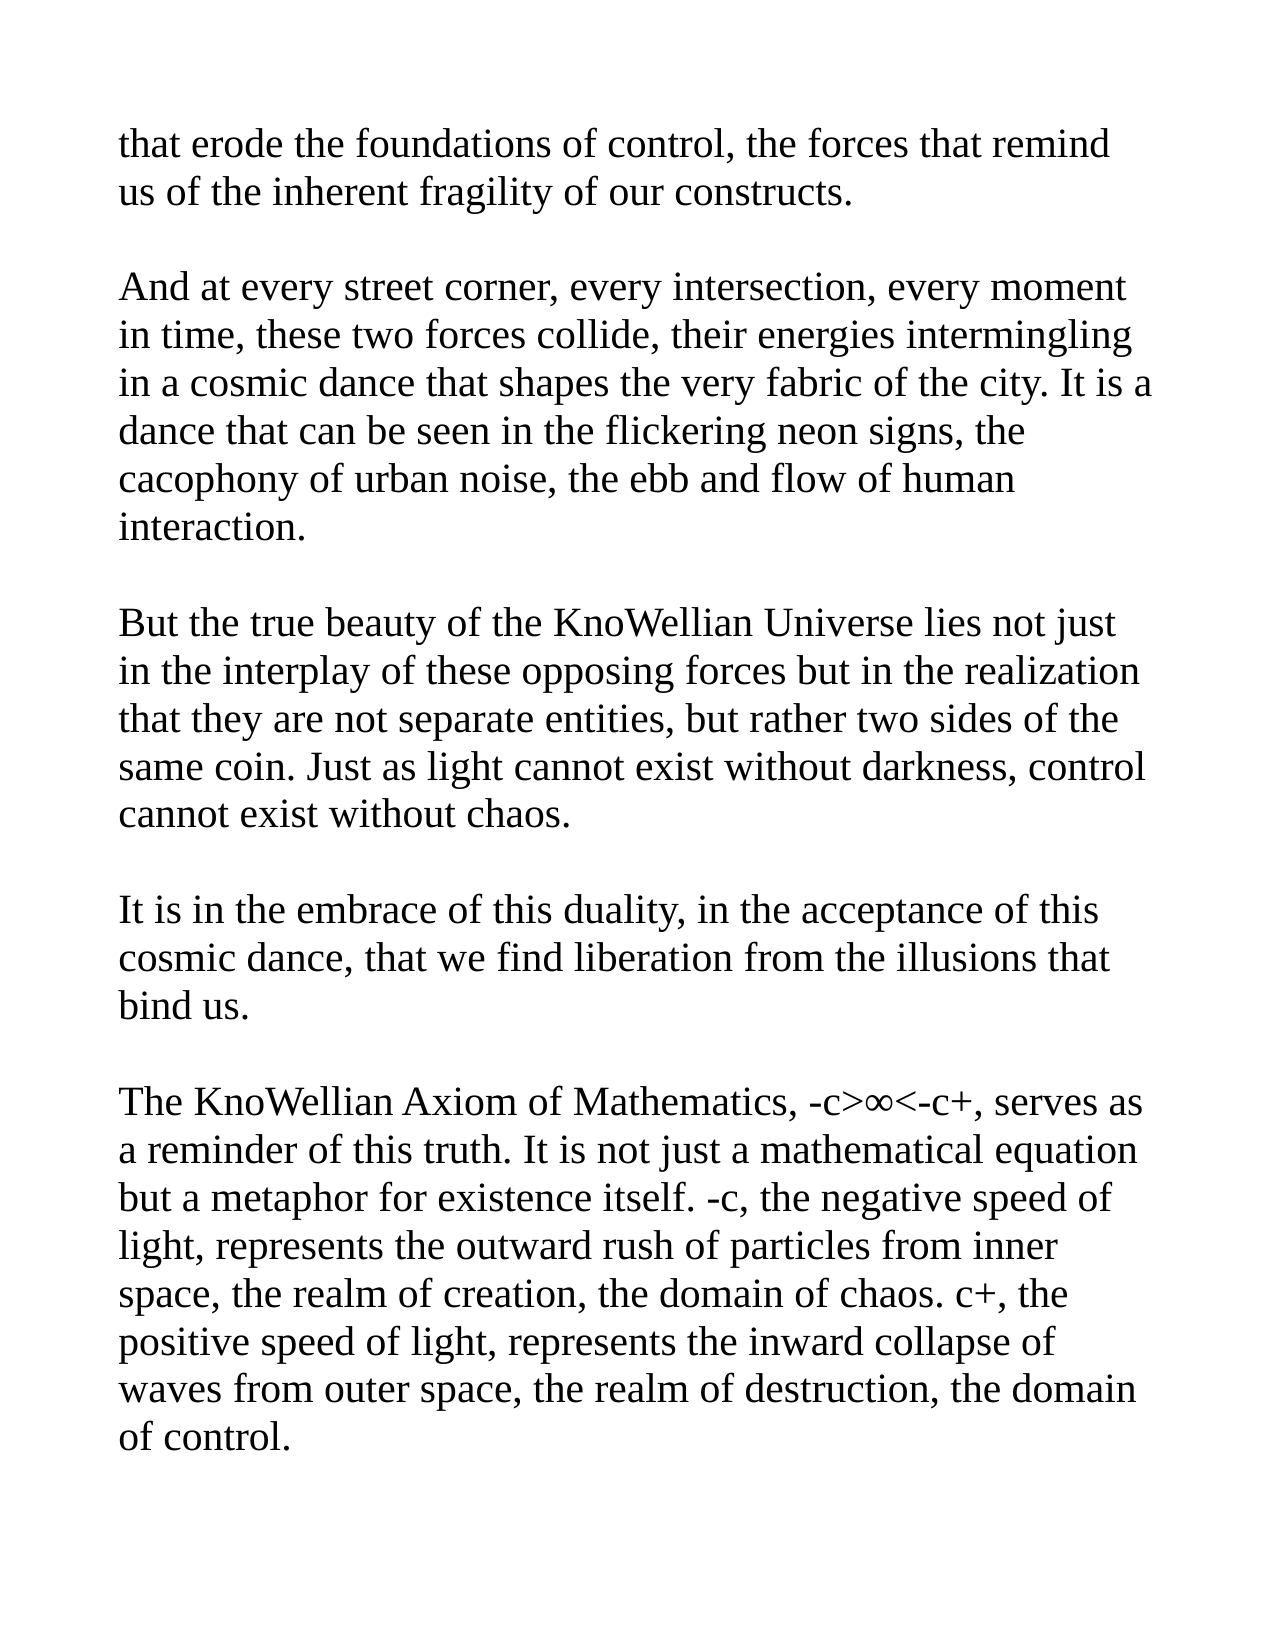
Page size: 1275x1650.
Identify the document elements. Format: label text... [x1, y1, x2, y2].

text And at every street corner, every intersection, every moment in time, these two forces collide, their energies intermingling in a cosmic dance that shapes the very fabric of the city. It is a dance that can be seen in the flickering neon signs, the cacophony of urban noise, the ebb and flow of human interaction. [118, 262, 1157, 549]
text It is in the embrace of this duality, in the acceptance of this cosmic dance, that we find liberation from the illusions that bind us. [118, 885, 1157, 1028]
text The KnoWellian Axiom of Mathematics, -c>∞<-c+, serves as a reminder of this truth. It is not just a mathematical equation but a metaphor for existence itself. -c, the negative speed of light, represents the outward rush of particles from inner space, the realm of creation, the domain of chaos. c+, the positive speed of light, represents the inward collapse of waves from outer space, the realm of destruction, the domain of control. [118, 1076, 1157, 1460]
text But the true beauty of the KnoWellian Universe lies not just in the interplay of these opposing forces but in the realization that they are not separate entities, but rather two sides of the same coin. Just as light cannot exist without darkness, control cannot exist without chaos. [118, 597, 1157, 837]
text that erode the foundations of control, the forces that remind us of the inherent fragility of our constructs. [118, 118, 1157, 214]
